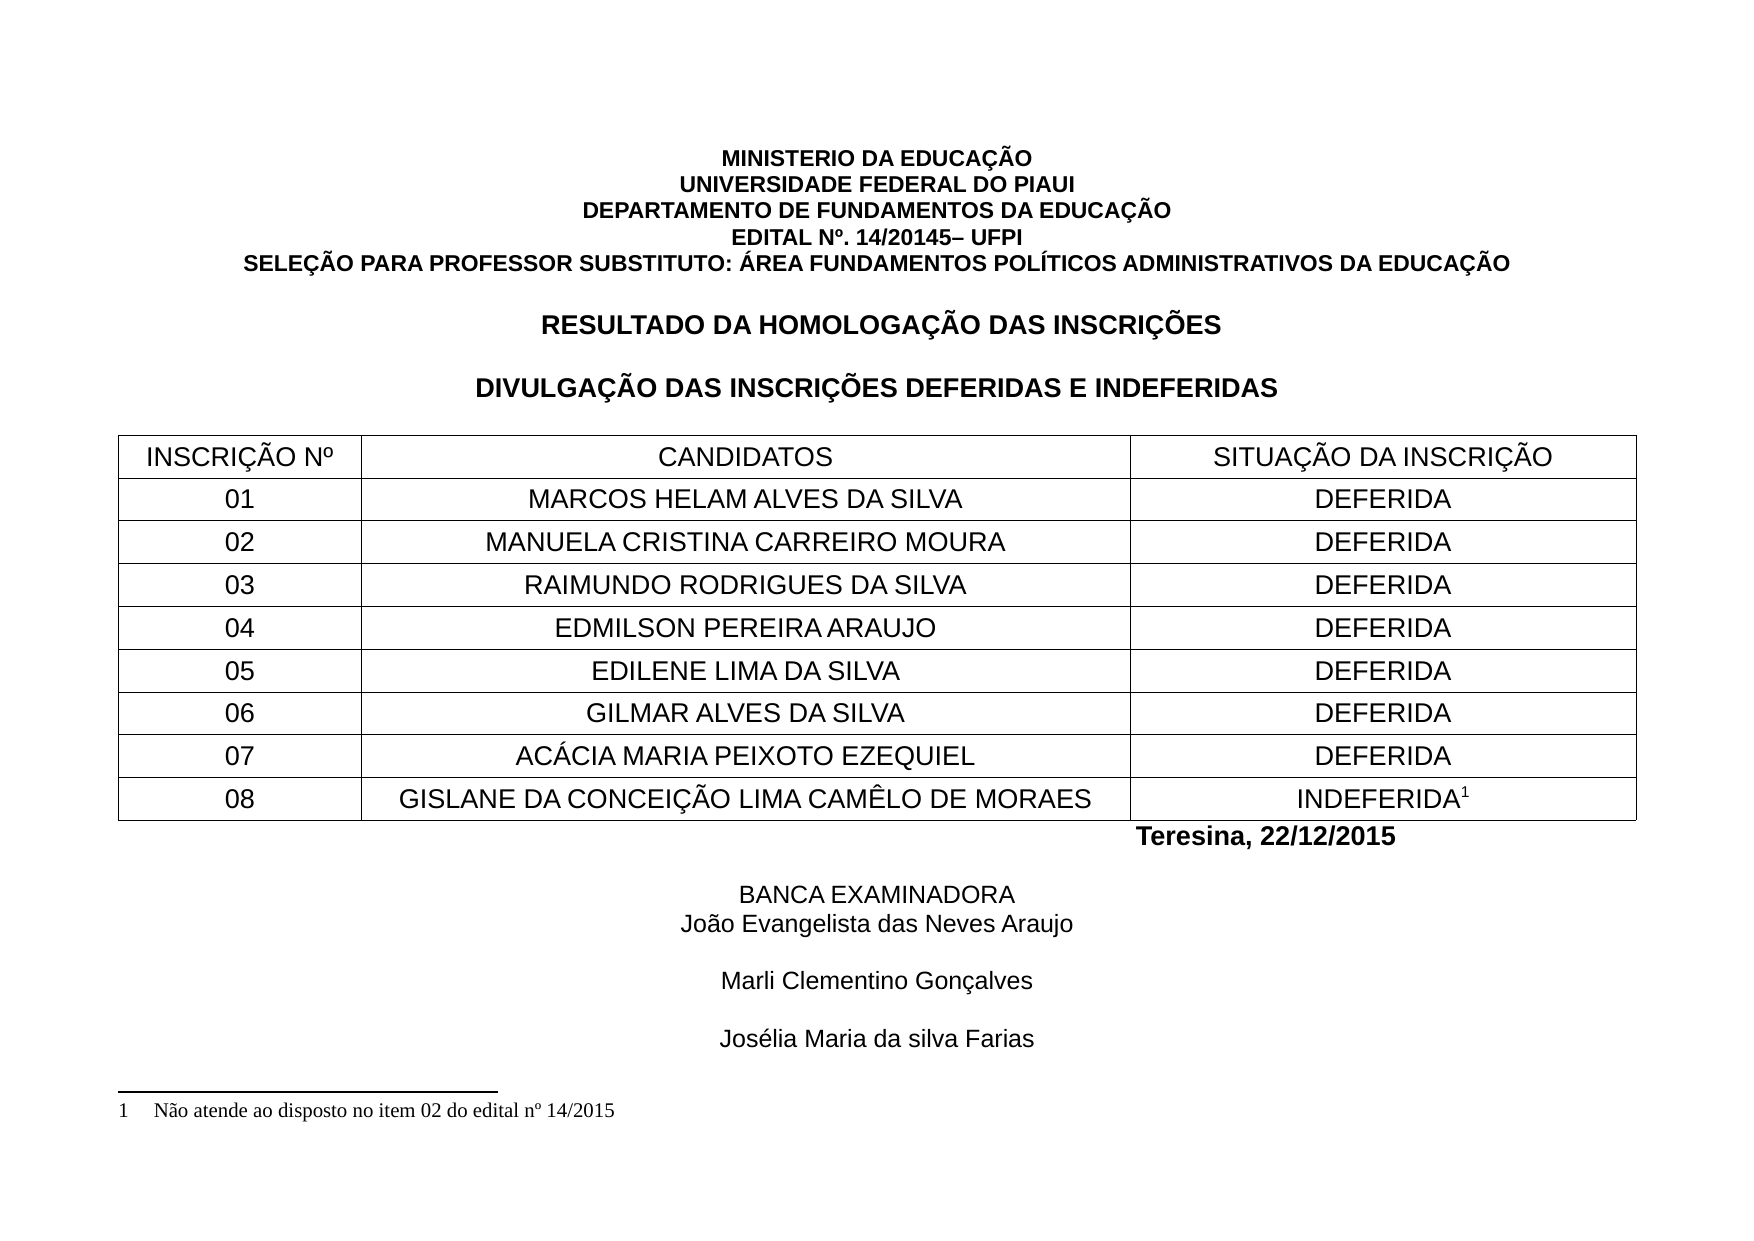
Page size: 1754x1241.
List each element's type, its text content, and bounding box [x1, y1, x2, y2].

table_cell DEFERIDA [1131, 735, 1636, 777]
table_cell GISLANE DA CONCEIÇÃO LIMA CAMÊLO DE MORAES [362, 778, 1130, 820]
table_cell 07 [119, 735, 361, 777]
table_cell 03 [119, 564, 361, 606]
table_header INSCRIÇÃO Nº [119, 436, 361, 477]
table_cell 06 [119, 693, 361, 734]
table_cell EDILENE LIMA DA SILVA [362, 650, 1130, 692]
table_cell MARCOS HELAM ALVES DA SILVA [362, 479, 1130, 520]
text UNIVERSIDADE FEDERAL DO PIAUI [118, 171, 1636, 197]
text João Evangelista das Neves Araujo [118, 909, 1636, 938]
text RESULTADO DA HOMOLOGAÇÃO DAS INSCRIÇÕES [118, 305, 1636, 341]
table_header SITUAÇÃO DA INSCRIÇÃO [1131, 436, 1636, 477]
text DIVULGAÇÃO DAS INSCRIÇÕES DEFERIDAS E INDEFERIDAS [118, 372, 1636, 403]
table_cell ACÁCIA MARIA PEIXOTO EZEQUIEL [362, 735, 1130, 777]
text SELEÇÃO PARA PROFESSOR SUBSTITUTO: ÁREA FUNDAMENTOS POLÍTICOS ADMINISTRATIVOS DA EDUCAÇÃO [118, 250, 1636, 276]
table_cell DEFERIDA [1131, 479, 1636, 520]
table_cell DEFERIDA [1131, 693, 1636, 734]
table_cell DEFERIDA [1131, 607, 1636, 649]
text Marli Clementino Gonçalves [118, 966, 1636, 995]
table_cell DEFERIDA [1131, 564, 1636, 606]
table_cell 08 [119, 778, 361, 820]
text BANCA EXAMINADORA [118, 880, 1636, 909]
text Teresina, 22/12/2015 [118, 821, 1636, 851]
table_cell MANUELA CRISTINA CARREIRO MOURA [362, 521, 1130, 563]
text EDITAL Nº. 14/20145– UFPI [118, 223, 1636, 250]
table_cell GILMAR ALVES DA SILVA [362, 693, 1130, 734]
text DEPARTAMENTO DE FUNDAMENTOS DA EDUCAÇÃO [118, 197, 1636, 223]
table_cell DEFERIDA [1131, 650, 1636, 692]
table_cell 01 [119, 479, 361, 520]
table_cell INDEFERIDA [1131, 778, 1636, 820]
text MINISTERIO DA EDUCAÇÃO [118, 144, 1636, 171]
text Josélia Maria da silva Farias [118, 1024, 1636, 1053]
table_cell EDMILSON PEREIRA ARAUJO [362, 607, 1130, 649]
table_cell 04 [119, 607, 361, 649]
table_header CANDIDATOS [362, 436, 1130, 477]
table_cell DEFERIDA [1131, 521, 1636, 563]
table_cell 05 [119, 650, 361, 692]
table_cell RAIMUNDO RODRIGUES DA SILVA [362, 564, 1130, 606]
table_cell 02 [119, 521, 361, 563]
